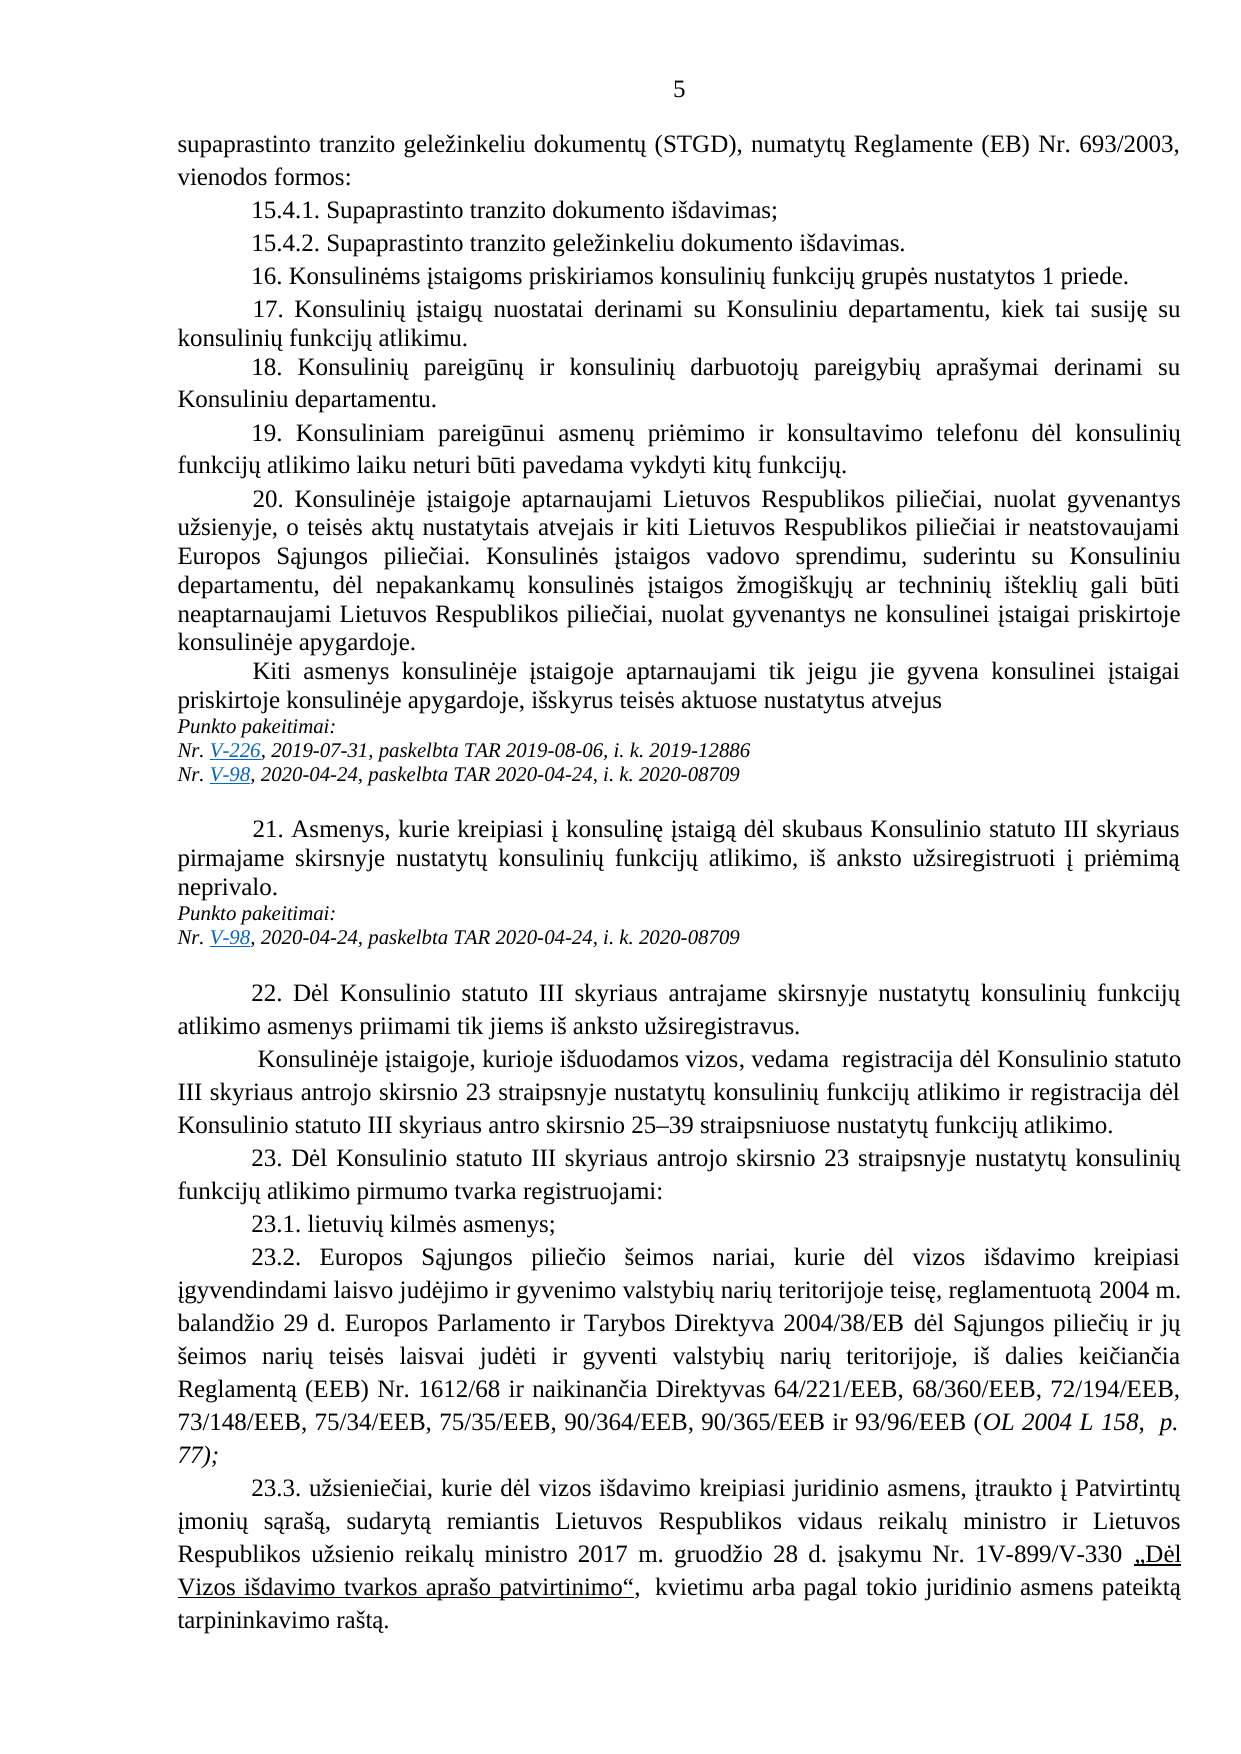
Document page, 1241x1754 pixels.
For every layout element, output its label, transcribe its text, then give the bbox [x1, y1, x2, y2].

text 18. Konsulinių pareigūnų ir konsulinių darbuotojų pareigybių aprašymai derinami su Konsuliniu departamentu. [177, 352, 1181, 413]
text 17. Konsulinių įstaigų nuostatai derinami su Konsuliniu departamentu, kiek tai susiję su konsulinių funkcijų atlikimu. [177, 294, 1181, 352]
text Punkto pakeitimai: [177, 714, 1181, 738]
text Nr. V-98, 2020-04-24, paskelbta TAR 2020-04-24, i. k. 2020-08709 [177, 762, 1181, 786]
text Nr. V-98, 2020-04-24, paskelbta TAR 2020-04-24, i. k. 2020-08709 [177, 925, 1181, 949]
text 16. Konsulinėms įstaigoms priskiriamos konsulinių funkcijų grupės nustatytos 1 priede. [177, 261, 1181, 290]
text 15.4.1. Supaprastinto tranzito dokumento išdavimas; [177, 195, 1181, 224]
text Punkto pakeitimai: [177, 901, 1181, 925]
text supaprastinto tranzito geležinkeliu dokumentų (STGD), numatytų Reglamente (EB) Nr. 693/2003, vienodos formos: [177, 129, 1181, 191]
text Kiti asmenys konsulinėje įstaigoje aptarnaujami tik jeigu jie gyvena konsulinei įstaigai priskirtoje konsulinėje apygardoje, išskyrus teisės aktuose nustatytus atvejus [177, 656, 1181, 714]
text Konsulinėje įstaigoje, kurioje išduodamos vizos, vedama registracija dėl Konsulinio statuto III skyriaus antrojo skirsnio 23 straipsnyje nustatytų konsulinių funkcijų atlikimo ir registracija dėl Konsulinio statuto III skyriaus antro skirsnio 25–39 straipsniuose nustatytų funkcijų atlikimo. [177, 1044, 1181, 1138]
text 23.1. lietuvių kilmės asmenys; [177, 1209, 1181, 1238]
text 21. Asmenys, kurie kreipiasi į konsulinę įstaigą dėl skubaus Konsulinio statuto III skyriaus pirmajame skirsnyje nustatytų konsulinių funkcijų atlikimo, iš anksto užsiregistruoti į priėmimą neprivalo. [177, 814, 1181, 901]
text Nr. V-226, 2019-07-31, paskelbta TAR 2019-08-06, i. k. 2019-12886 [177, 738, 1181, 762]
text 19. Konsuliniam pareigūnui asmenų priėmimo ir konsultavimo telefonu dėl konsulinių funkcijų atlikimo laiku neturi būti pavedama vykdyti kitų funkcijų. [177, 418, 1181, 479]
text 20. Konsulinėje įstaigoje aptarnaujami Lietuvos Respublikos piliečiai, nuolat gyvenantys užsienyje, o teisės aktų nustatytais atvejais ir kiti Lietuvos Respublikos piliečiai ir neatstovaujami Europos Sąjungos piliečiai. Konsulinės įstaigos vadovo sprendimu, suderintu su Konsuliniu departamentu, dėl nepakankamų konsulinės įstaigos žmogiškųjų ar techninių išteklių gali būti neaptarnaujami Lietuvos Respublikos piliečiai, nuolat gyvenantys ne konsulinei įstaigai priskirtoje konsulinėje apygardoje. [177, 484, 1181, 656]
text 22. Dėl Konsulinio statuto III skyriaus antrajame skirsnyje nustatytų konsulinių funkcijų atlikimo asmenys priimami tik jiems iš anksto užsiregistravus. [177, 978, 1181, 1039]
text 23.2. Europos Sąjungos piliečio šeimos nariai, kurie dėl vizos išdavimo kreipiasi įgyvendindami laisvo judėjimo ir gyvenimo valstybių narių teritorijoje teisę, reglamentuotą 2004 m. balandžio 29 d. Europos Parlamento ir Tarybos Direktyva 2004/38/EB dėl Sąjungos piliečių ir jų šeimos narių teisės laisvai judėti ir gyventi valstybių narių teritorijoje, iš dalies keičiančia Reglamentą (EEB) Nr. 1612/68 ir naikinančia Direktyvas 64/221/EEB, 68/360/EEB, 72/194/EEB, 73/148/EEB, 75/34/EEB, 75/35/EEB, 90/364/EEB, 90/365/EEB ir 93/96/EEB (OL 2004 L 158, p. 77); [177, 1242, 1181, 1469]
text 23. Dėl Konsulinio statuto III skyriaus antrojo skirsnio 23 straipsnyje nustatytų konsulinių funkcijų atlikimo pirmumo tvarka registruojami: [177, 1143, 1181, 1204]
text 23.3. užsieniečiai, kurie dėl vizos išdavimo kreipiasi juridinio asmens, įtraukto į Patvirtintų įmonių sąrašą, sudarytą remiantis Lietuvos Respublikos vidaus reikalų ministro ir Lietuvos Respublikos užsienio reikalų ministro 2017 m. gruodžio 28 d. įsakymu Nr. 1V-899/V-330 „Dėl Vizos išdavimo tvarkos aprašo patvirtinimo“, kvietimu arba pagal tokio juridinio asmens pateiktą tarpininkavimo raštą. [177, 1473, 1181, 1634]
text 15.4.2. Supaprastinto tranzito geležinkeliu dokumento išdavimas. [177, 228, 1181, 257]
